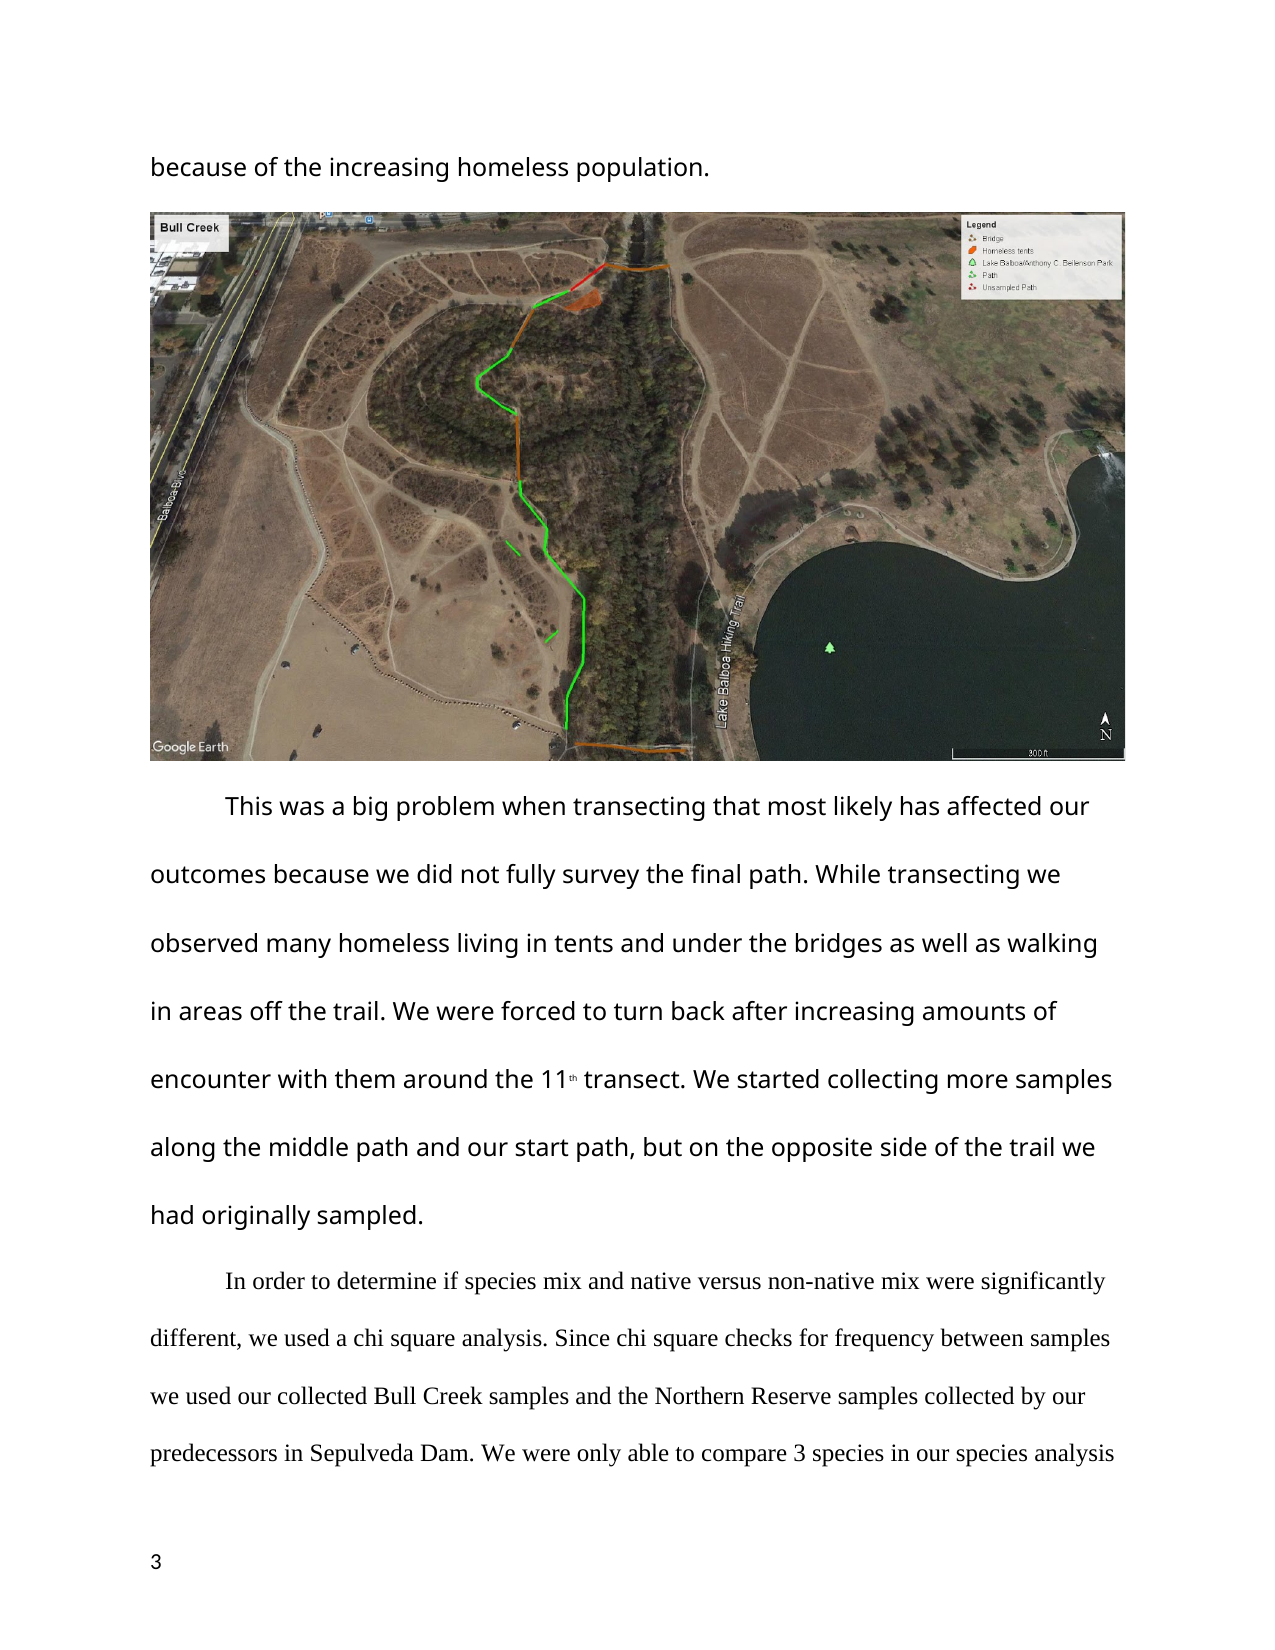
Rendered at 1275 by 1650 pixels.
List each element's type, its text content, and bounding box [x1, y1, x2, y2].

text because of the increasing homeless population. [150, 150, 1125, 212]
text This was a big problem when transecting that most likely has affected our outcomes because we did not fully survey the final path. While transecting we observed many homeless living in tents and under the bridges as well as walking in areas off the trail. We were forced to turn back after increasing amounts of encounter with them around the 11th transect. We started collecting more samples along the middle path and our start path, but on the opposite side of the trail we had originally sampled. [150, 789, 1125, 1232]
picture [150, 212, 1125, 761]
text In order to determine if species mix and native versus non-native mix were significantly different, we used a chi square analysis. Since chi square checks for frequency between samples we used our collected Bull Creek samples and the Northern Reserve samples collected by our predecessors in Sepulveda Dam. We were only able to compare 3 species in our species analysis [150, 1266, 1125, 1467]
